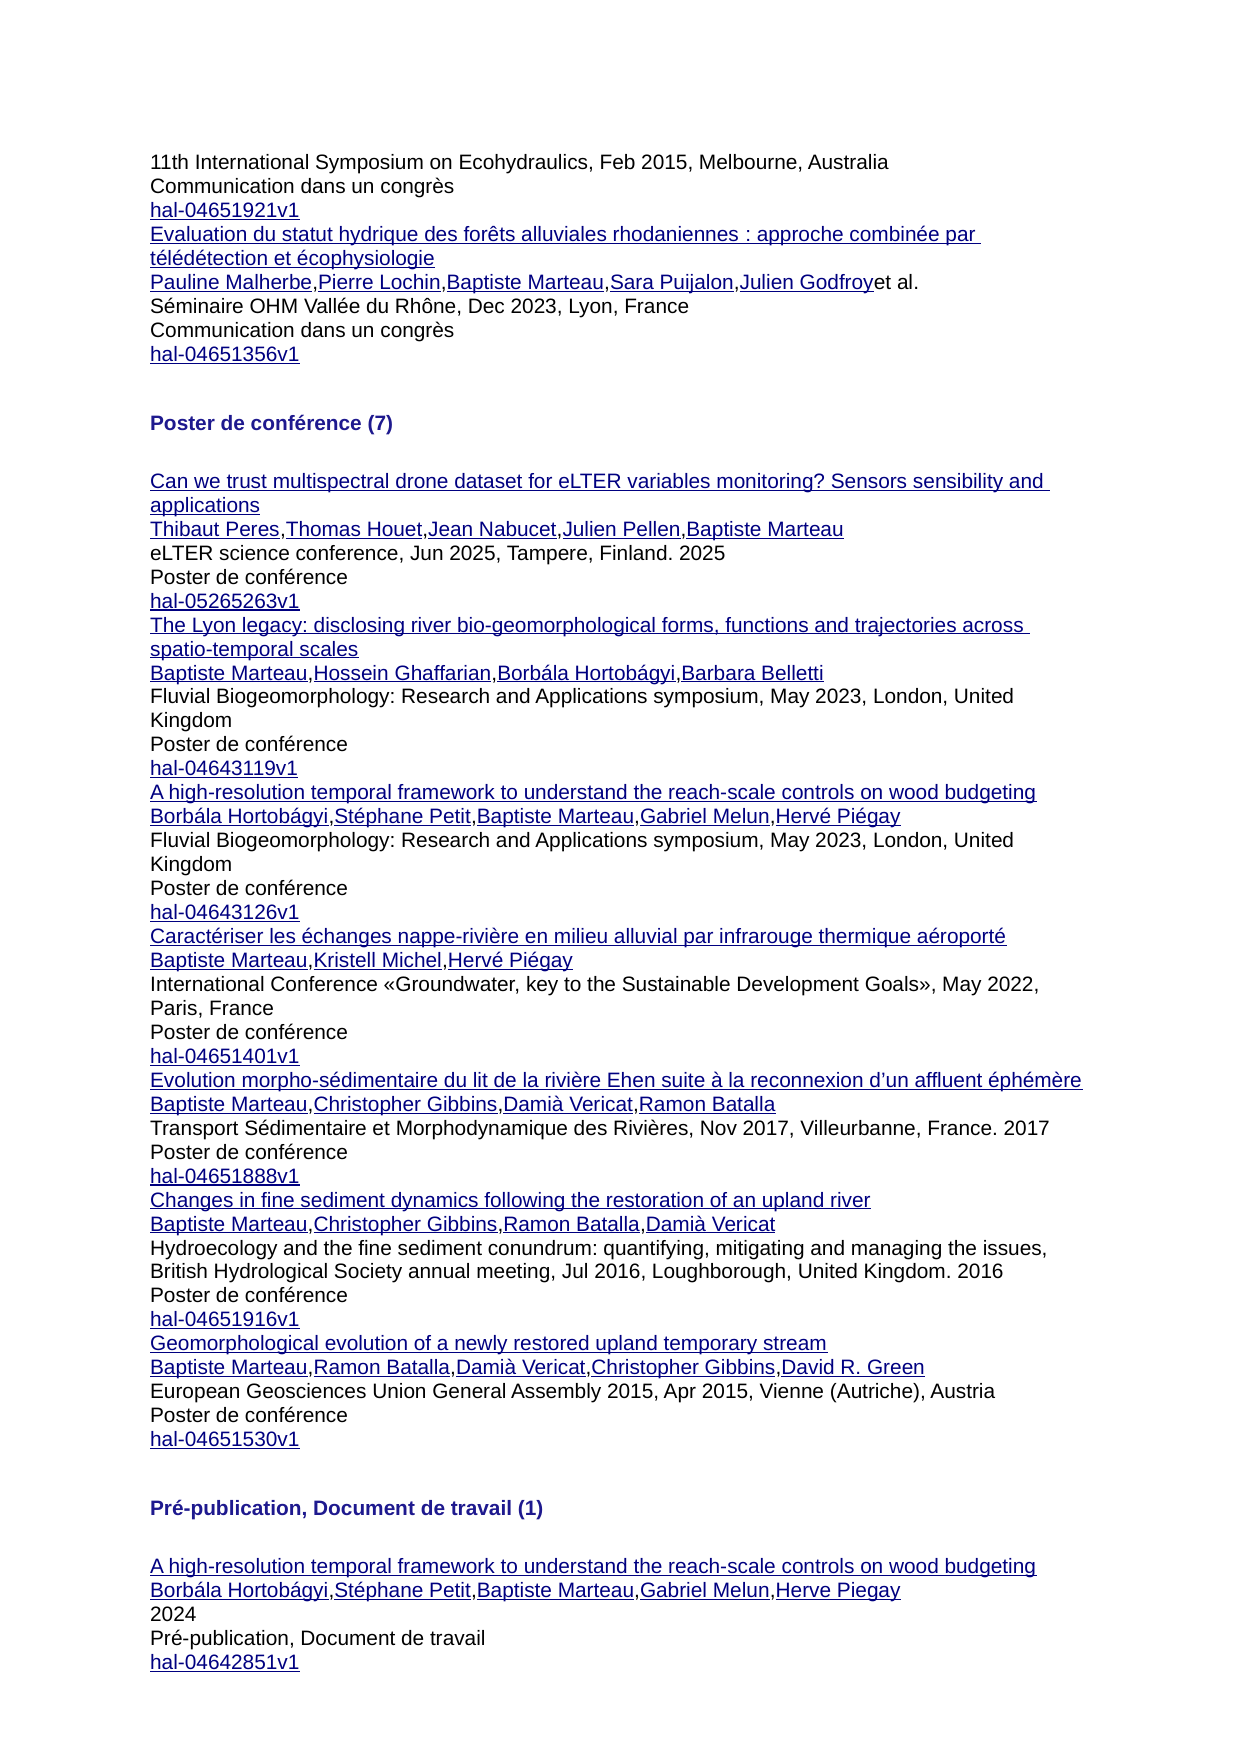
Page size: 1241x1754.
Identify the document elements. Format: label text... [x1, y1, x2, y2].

table_cell Evaluation du statut hydrique des forêts alluviales rhodaniennes : approche combinée par télédétection et écophysiologie Pauline Malherbe,Pierre Lochin,Baptiste Marteau,Sara Puijalon,Julien Godfroyet al. Séminaire OHM Vallée du Rhône, Dec 2023, Lyon, France Communication dans un congrès hal-04651356v1 [150, 222, 1090, 366]
table_cell Changes in fine sediment dynamics following the restoration of an upland river Baptiste Marteau,Christopher Gibbins,Ramon Batalla,Damià Vericat Hydroecology and the fine sediment conundrum: quantifying, mitigating and managing the issues, British Hydrological Society annual meeting, Jul 2016, Loughborough, United Kingdom. 2016 Poster de conférence hal-04651916v1 [150, 1188, 1090, 1331]
subtitle Pré-publication, Document de travail (1) [150, 1496, 1090, 1520]
table_cell Caractériser les échanges nappe-rivière en milieu alluvial par infrarouge thermique aéroporté Baptiste Marteau,Kristell Michel,Hervé Piégay International Conference «Groundwater, key to the Sustainable Development Goals», May 2022, Paris, France Poster de conférence hal-04651401v1 [150, 924, 1090, 1068]
table_cell Evolution morpho-sédimentaire du lit de la rivière Ehen suite à la reconnexion d’un affluent éphémère Baptiste Marteau,Christopher Gibbins,Damià Vericat,Ramon Batalla Transport Sédimentaire et Morphodynamique des Rivières, Nov 2017, Villeurbanne, France. 2017 Poster de conférence hal-04651888v1 [150, 1068, 1090, 1187]
table_cell Geomorphological evolution of a newly restored upland temporary stream Baptiste Marteau,Ramon Batalla,Damià Vericat,Christopher Gibbins,David R. Green European Geosciences Union General Assembly 2015, Apr 2015, Vienne (Autriche), Austria Poster de conférence hal-04651530v1 [150, 1331, 1090, 1451]
subtitle Poster de conférence (7) [150, 410, 1090, 434]
table_cell The Lyon legacy: disclosing river bio-geomorphological forms, functions and trajectories across spatio-temporal scales Baptiste Marteau,Hossein Ghaffarian,Borbála Hortobágyi,Barbara Belletti Fluvial Biogeomorphology: Research and Applications symposium, May 2023, London, United Kingdom Poster de conférence hal-04643119v1 [150, 613, 1090, 780]
table_cell A high-resolution temporal framework to understand the reach-scale controls on wood budgeting Borbála Hortobágyi,Stéphane Petit,Baptiste Marteau,Gabriel Melun,Hervé Piégay Fluvial Biogeomorphology: Research and Applications symposium, May 2023, London, United Kingdom Poster de conférence hal-04643126v1 [150, 780, 1090, 924]
table_header A high-resolution temporal framework to understand the reach-scale controls on wood budgeting Borbála Hortobágyi,Stéphane Petit,Baptiste Marteau,Gabriel Melun,Herve Piegay 2024 Pré-publication, Document de travail hal-04642851v1 [150, 1554, 1090, 1674]
table_header Can we trust multispectral drone dataset for eLTER variables monitoring? Sensors sensibility and applications Thibaut Peres,Thomas Houet,Jean Nabucet,Julien Pellen,Baptiste Marteau eLTER science conference, Jun 2025, Tampere, Finland. 2025 Poster de conférence hal-05265263v1 [150, 469, 1090, 612]
table_cell 11th International Symposium on Ecohydraulics, Feb 2015, Melbourne, Australia Communication dans un congrès hal-04651921v1 [150, 150, 1090, 222]
